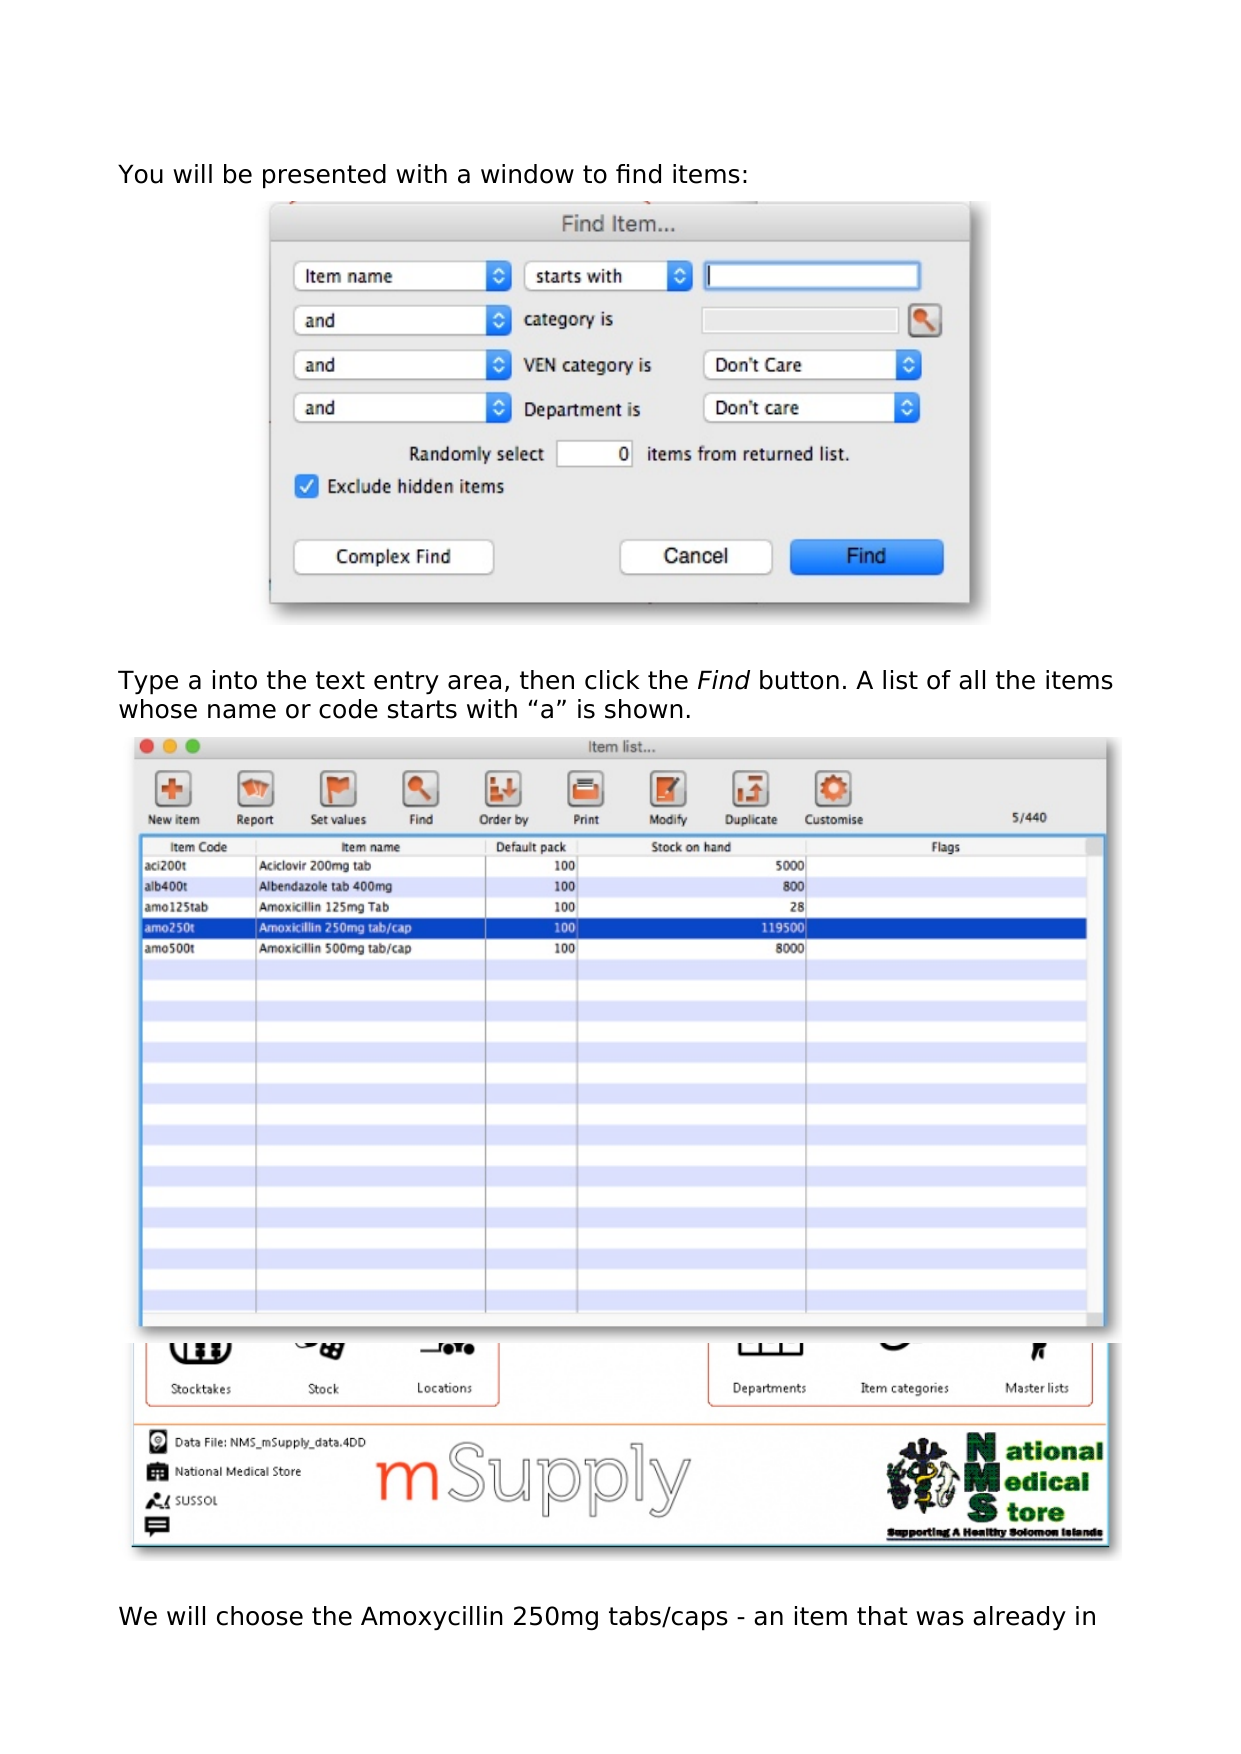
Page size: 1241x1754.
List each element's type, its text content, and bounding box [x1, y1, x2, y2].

picture [118, 737, 1123, 1561]
text Type a into the text entry area, then click the Find button. A list of all the items whose name or code starts with “a” is shown. [118, 666, 1122, 724]
text We will choose the Amoxycillin 250mg tabs/caps - an item that was already in [118, 1602, 1122, 1631]
text You will be presented with a window to find items: [118, 160, 1122, 189]
picture [249, 201, 992, 625]
